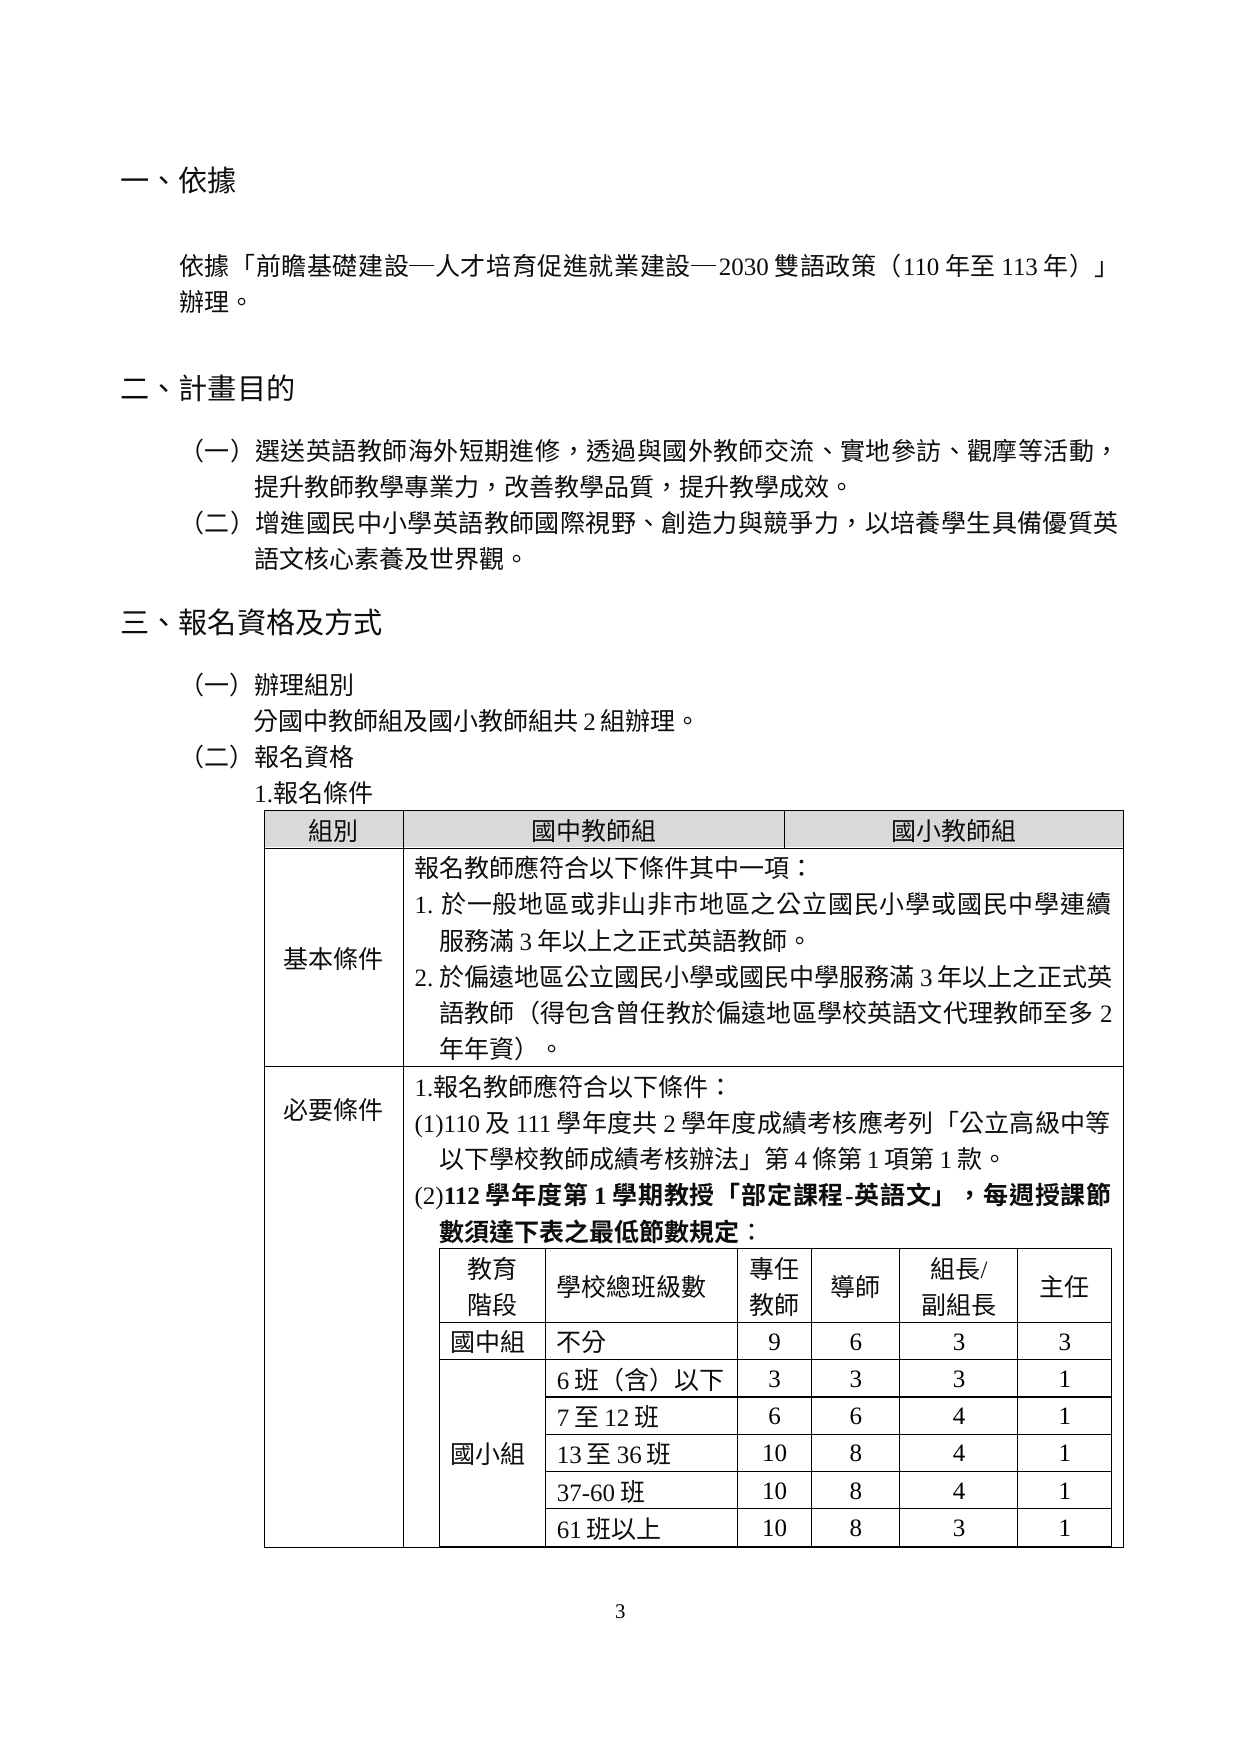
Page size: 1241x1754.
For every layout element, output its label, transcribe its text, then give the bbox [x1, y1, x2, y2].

table_cell 10 [738, 1472, 811, 1508]
table_cell 10 [738, 1435, 811, 1471]
table_cell 國中組 [440, 1323, 545, 1359]
table_cell 國小組 [440, 1360, 545, 1546]
table_cell 8 [812, 1472, 899, 1508]
table_header 國中教師組 [404, 811, 784, 847]
table_cell 9 [738, 1323, 811, 1359]
text 1.報名條件 [179, 774, 1120, 810]
text 二、計畫目的 [120, 366, 1120, 408]
text （一）辦理組別 [179, 665, 1120, 701]
table_cell 1 [1018, 1435, 1111, 1471]
table_cell 必要條件 [265, 1067, 403, 1547]
table_cell 6班（含）以下 [546, 1360, 737, 1396]
table_cell 3 [812, 1360, 899, 1396]
table_cell 不分 [546, 1323, 737, 1359]
table_cell 6 [738, 1398, 811, 1434]
table_cell 3 [900, 1323, 1017, 1359]
text （二）報名資格 [179, 738, 1120, 774]
table_header 主任 [1018, 1249, 1111, 1322]
table_cell 報名教師應符合以下條件其中一項： 1. 於一般地區或非山非市地區之公立國民小學或國民中學連續服務滿3年以上之正式英語教師。 2. 於偏遠地區公立國民小學或國民中學服務滿3年以上之正式英語教師（得包含曾任教於偏遠地區學校英語文代理教師至多2年年資）。 [404, 849, 1123, 1066]
table_cell 7至12班 [546, 1398, 737, 1434]
table_cell 6 [812, 1323, 899, 1359]
table_cell 3 [1018, 1323, 1111, 1359]
table_cell 基本條件 [265, 849, 403, 1066]
table_cell 3 [900, 1360, 1017, 1396]
table_cell 37-60班 [546, 1472, 737, 1508]
table_header 學校總班級數 [546, 1249, 737, 1322]
table_cell 4 [900, 1398, 1017, 1434]
table_cell 1 [1018, 1509, 1111, 1546]
table_cell 10 [738, 1509, 811, 1546]
table_cell 3 [738, 1360, 811, 1396]
table_cell 6 [812, 1398, 899, 1434]
table_header 組長/ 副組長 [900, 1249, 1017, 1322]
text 分國中教師組及國小教師組共2組辦理。 [253, 701, 1120, 738]
table_cell 1.報名教師應符合以下條件： (1)110及111學年度共2學年度成績考核應考列「公立高級中等以下學校教師成績考核辦法」第4條第1項第1款。 (2)112學年度第1學期教授「部定課程-英語文」，每週授課節數須達下表之最低節數規定： [404, 1067, 1123, 1547]
table_header 導師 [812, 1249, 899, 1322]
table_cell 1 [1018, 1398, 1111, 1434]
table_header 教育 階段 [440, 1249, 545, 1322]
table_cell 3 [900, 1509, 1017, 1546]
table_cell 8 [812, 1509, 899, 1546]
table_cell 8 [812, 1435, 899, 1471]
table_cell 61班以上 [546, 1509, 737, 1546]
table_cell 1 [1018, 1472, 1111, 1508]
table_cell 1 [1018, 1360, 1111, 1396]
table_cell 4 [900, 1472, 1017, 1508]
table_header 國小教師組 [785, 811, 1123, 847]
table_header 專任 教師 [738, 1249, 811, 1322]
text 依據「前瞻基礎建設─人才培育促進就業建設─2030雙語政策（110年至113年）」辦理。 [179, 246, 1120, 319]
table_header 組別 [265, 811, 403, 847]
table_cell 13至36班 [546, 1435, 737, 1471]
text 一、依據 [120, 157, 1120, 200]
table_cell 4 [900, 1435, 1017, 1471]
text 三、報名資格及方式 [120, 599, 1120, 642]
text （二）增進國民中小學英語教師國際視野、創造力與競爭力，以培養學生具備優質英語文核心素養及世界觀。 [179, 504, 1120, 576]
text （一）選送英語教師海外短期進修，透過與國外教師交流、實地參訪、觀摩等活動，提升教師教學專業力，改善教學品質，提升教學成效。 [179, 431, 1120, 504]
